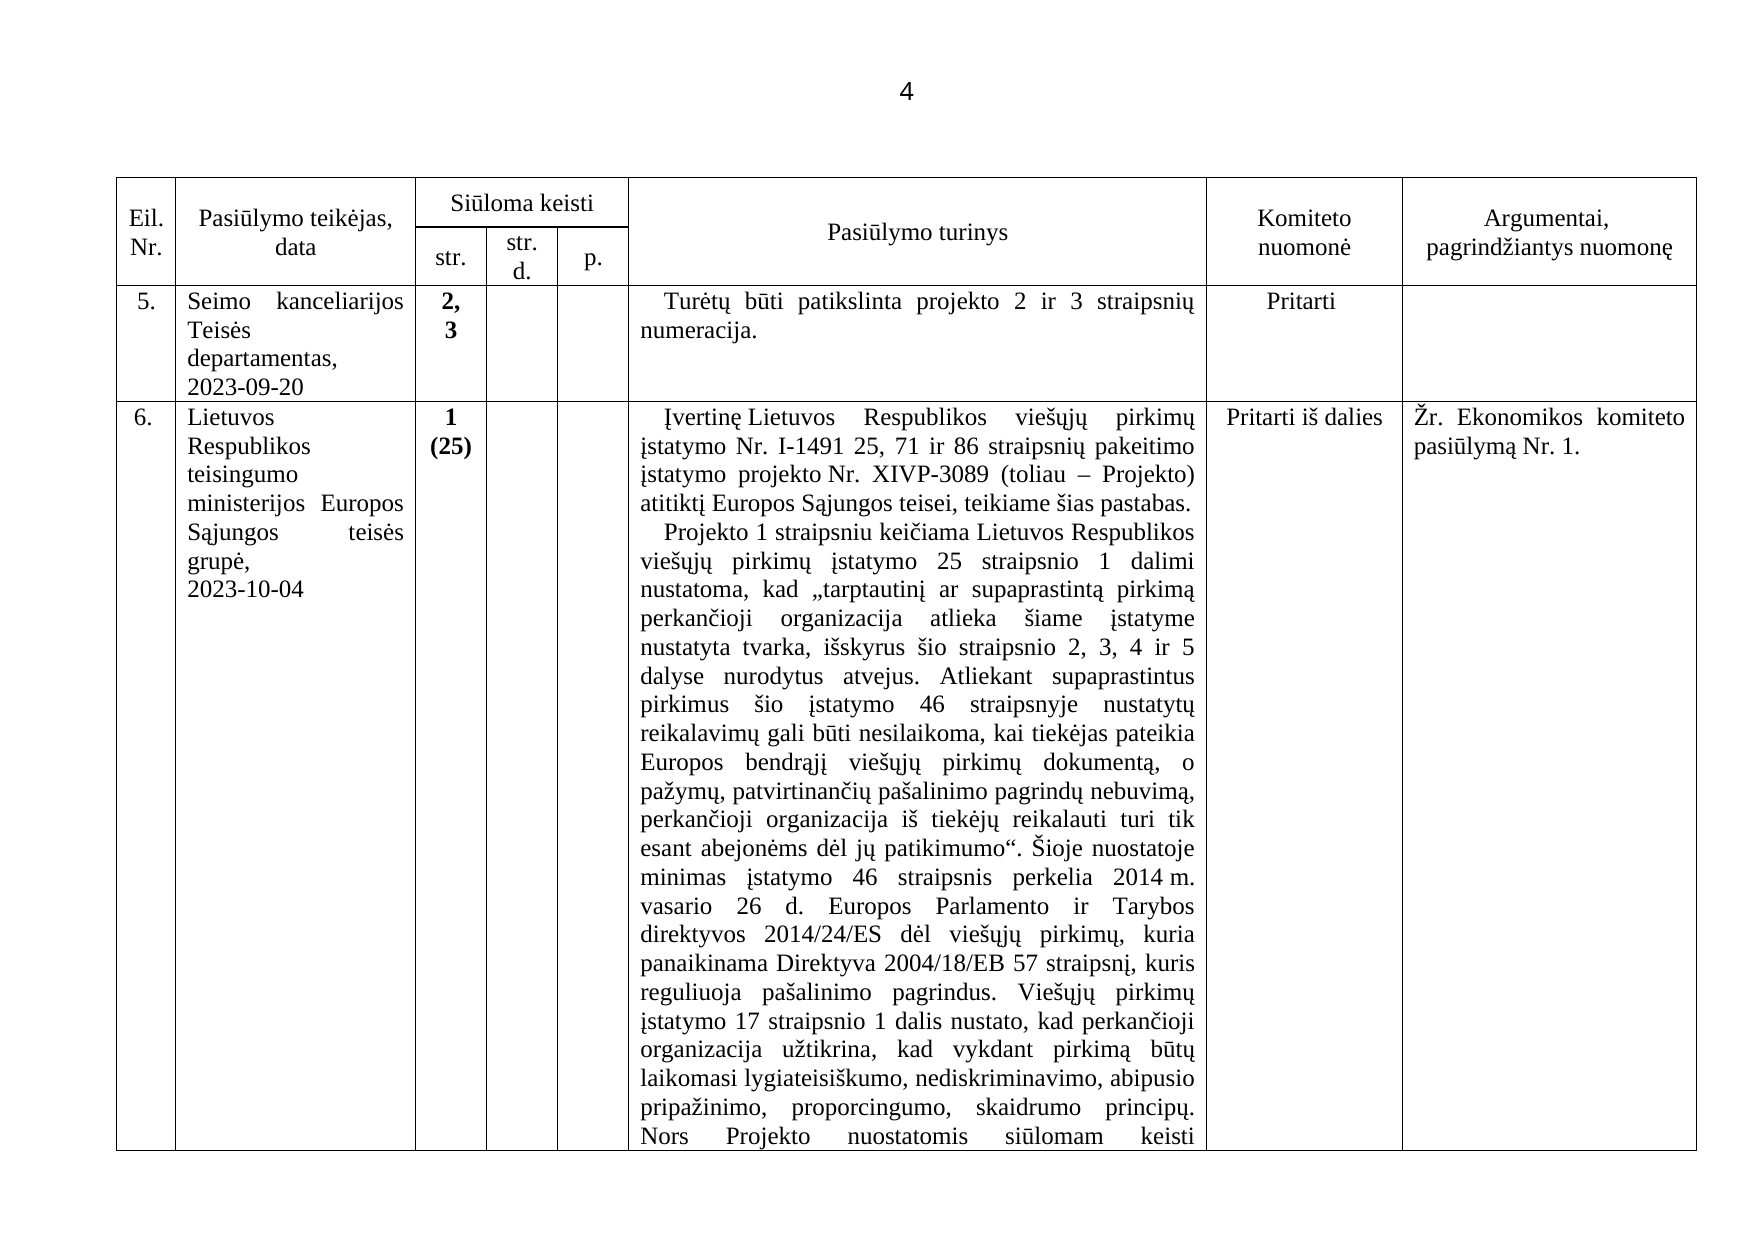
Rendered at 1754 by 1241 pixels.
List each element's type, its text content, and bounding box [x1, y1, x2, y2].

table_cell Lietuvos Respublikos teisingumo ministerijos Europos Sąjungos teisės grupė, 2023-10-04 [176, 402, 415, 1149]
table_cell [1403, 286, 1696, 401]
table_cell [487, 286, 557, 401]
table_cell p. [558, 228, 628, 285]
table_header Eil. Nr. [117, 178, 175, 285]
table_header Komiteto nuomonė [1207, 178, 1402, 285]
table_cell Pritarti [1207, 286, 1402, 401]
table_cell Turėtų būti patikslinta projekto 2 ir 3 straipsnių numeracija. [629, 286, 1206, 401]
table_cell str. [416, 228, 486, 285]
table_cell 1 (25) [416, 402, 486, 1149]
table_cell 6. [117, 402, 175, 1149]
table_cell 5. [117, 286, 175, 401]
table_cell [487, 402, 557, 1149]
table_cell Seimo kanceliarijos Teisės departamentas, 2023-09-20 [176, 286, 415, 401]
table_cell str. d. [487, 228, 557, 285]
table_header Argumentai, pagrindžiantys nuomonę [1403, 178, 1696, 285]
table_cell Įvertinę Lietuvos Respublikos viešųjų pirkimų įstatymo Nr. I-1491 25, 71 ir 86 straipsnių pakeitimo įstatymo projekto Nr. XIVP-3089 (toliau – Projekto) atitiktį Europos Sąjungos teisei, teikiame šias pastabas. Projekto 1 straipsniu keičiama Lietuvos Respublikos viešųjų pirkimų įstatymo 25 straipsnio 1 dalimi nustatoma, kad „tarptautinį ar supaprastintą pirkimą perkančioji organizacija atlieka šiame įstatyme nustatyta tvarka, išskyrus šio straipsnio 2, 3, 4 ir 5 dalyse nurodytus atvejus. Atliekant supaprastintus pirkimus šio įstatymo 46 straipsnyje nustatytų reikalavimų gali būti nesilaikoma, kai tiekėjas pateikia Europos bendrąjį viešųjų pirkimų dokumentą, o pažymų, patvirtinančių pašalinimo pagrindų nebuvimą, perkančioji organizacija iš tiekėjų reikalauti turi tik esant abejonėms dėl jų patikimumo“. Šioje nuostatoje minimas įstatymo 46 straipsnis perkelia 2014 m. vasario 26 d. Europos Parlamento ir Tarybos direktyvos 2014/24/ES dėl viešųjų pirkimų, kuria panaikinama Direktyva 2004/18/EB 57 straipsnį, kuris reguliuoja pašalinimo pagrindus. Viešųjų pirkimų įstatymo 17 straipsnio 1 dalis nustato, kad perkančioji organizacija užtikrina, kad vykdant pirkimą būtų laikomasi lygiateisiškumo, nediskriminavimo, abipusio pripažinimo, proporcingumo, skaidrumo principų. Nors Projekto nuostatomis siūlomam keisti [629, 402, 1206, 1149]
table_header Pasiūlymo turinys [629, 178, 1206, 285]
table_cell Žr. Ekonomikos komiteto pasiūlymą Nr. 1. [1403, 402, 1696, 1149]
table_header Pasiūlymo teikėjas, data [176, 178, 415, 285]
table_cell Pritarti iš dalies [1207, 402, 1402, 1149]
table_cell [558, 286, 628, 401]
table_cell 2, 3 [416, 286, 486, 401]
table_cell [558, 402, 628, 1149]
table_header Siūloma keisti [416, 178, 628, 226]
